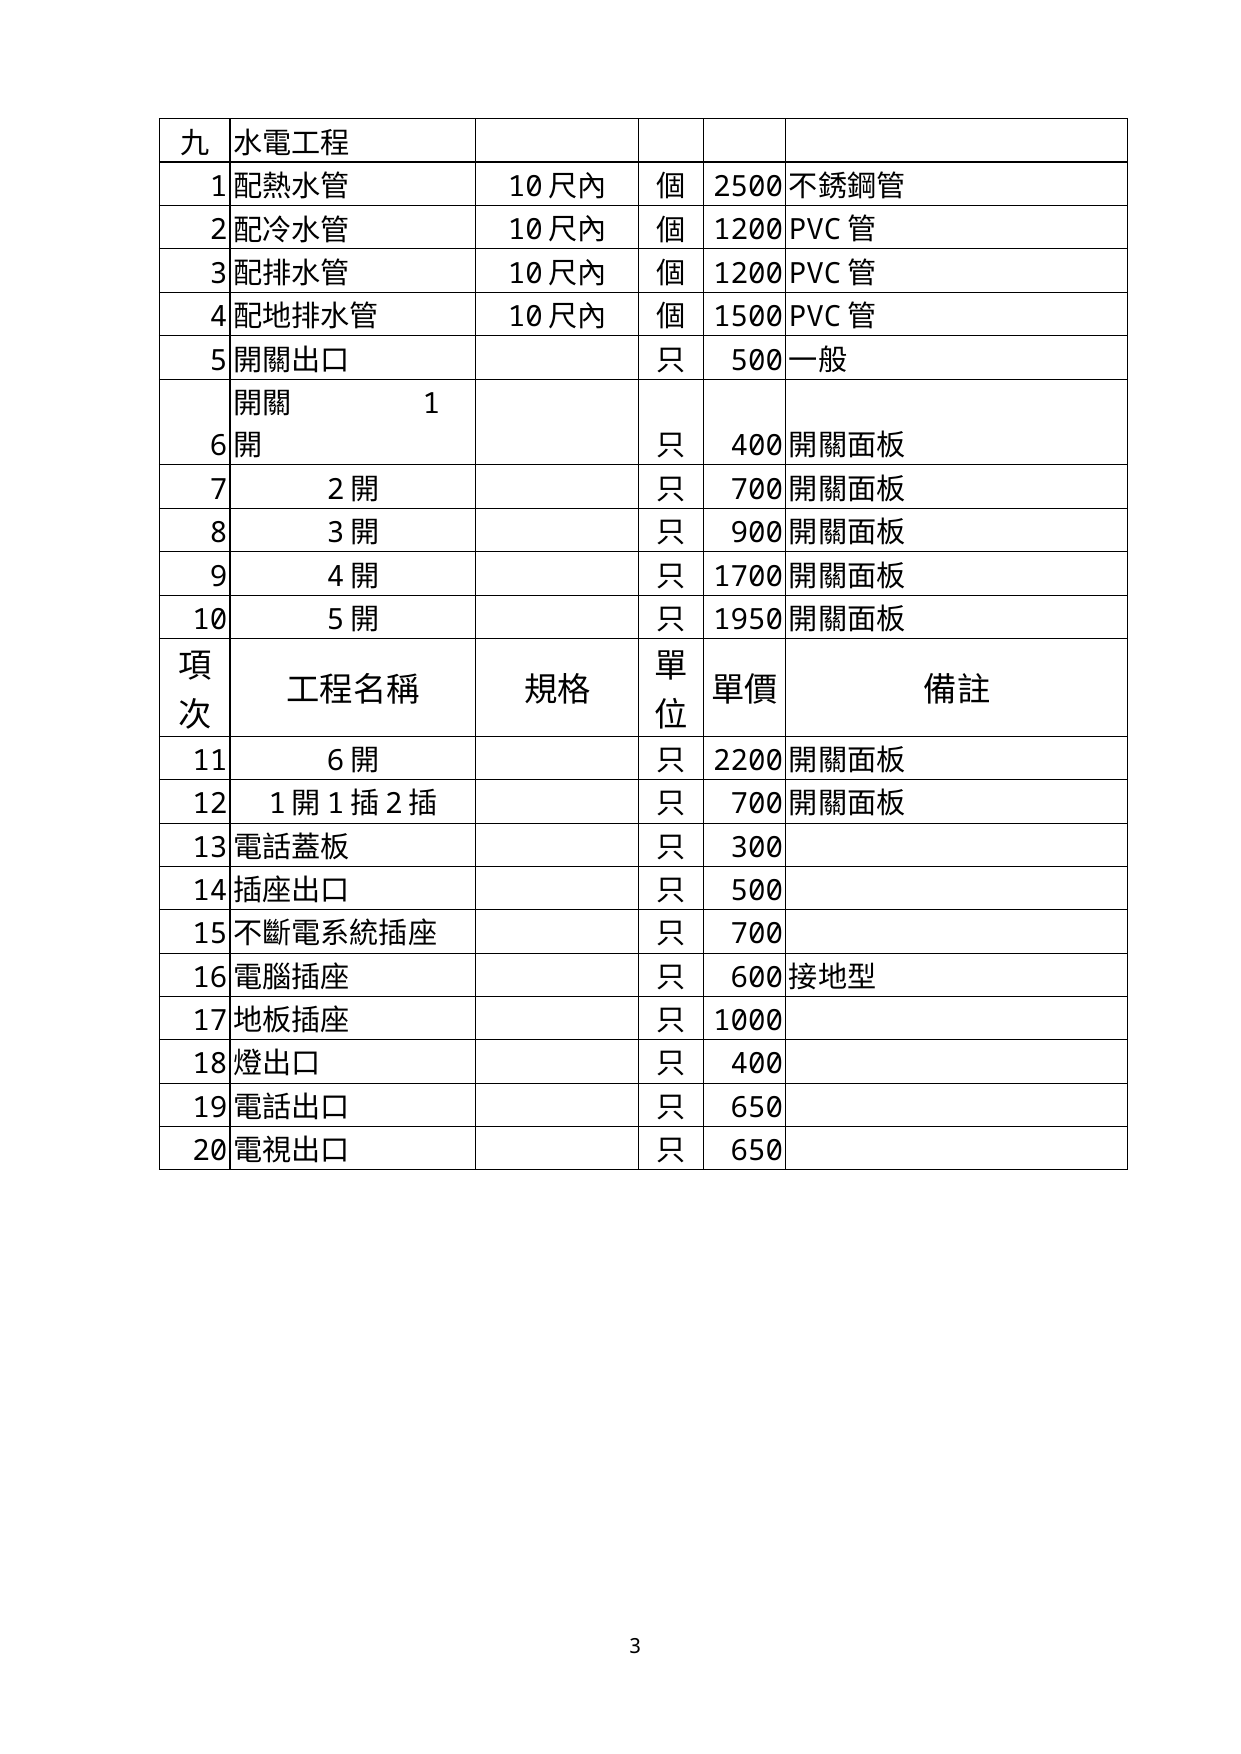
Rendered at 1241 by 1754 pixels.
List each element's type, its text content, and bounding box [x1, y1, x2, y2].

table_cell [476, 824, 638, 866]
table_cell 10 [160, 596, 229, 638]
table_cell 只 [639, 824, 703, 866]
table_cell [476, 552, 638, 594]
table_cell 700 [704, 910, 785, 952]
table_cell 項次 [160, 639, 229, 736]
table_cell 只 [639, 552, 703, 594]
table_cell [476, 780, 638, 822]
table_cell 電視出口 [231, 1127, 475, 1169]
table_cell [476, 336, 638, 378]
table_cell 1200 [704, 249, 785, 292]
table_cell 燈出口 [231, 1040, 475, 1082]
table_cell 1700 [704, 552, 785, 594]
table_cell [476, 465, 638, 508]
table_cell 不銹鋼管 [786, 163, 1127, 205]
table_cell 只 [639, 380, 703, 464]
table_cell 12 [160, 780, 229, 822]
table_cell 水電工程 [231, 119, 475, 161]
table_cell 配冷水管 [231, 206, 475, 248]
table_cell 16 [160, 954, 229, 996]
table_cell 1500 [704, 293, 785, 335]
table_cell 開關 1開 [231, 380, 475, 464]
table_cell 只 [639, 336, 703, 378]
table_cell [786, 867, 1127, 909]
table_cell 工程名稱 [231, 639, 475, 736]
table_cell 開關面板 [786, 780, 1127, 822]
table_cell 2200 [704, 737, 785, 779]
table_cell 電話蓋板 [231, 824, 475, 866]
table_cell [786, 910, 1127, 952]
table_cell [476, 954, 638, 996]
table_cell 400 [704, 380, 785, 464]
table_cell 開關面板 [786, 380, 1127, 464]
table_cell 地板插座 [231, 997, 475, 1039]
table_cell 配排水管 [231, 249, 475, 292]
table_cell 10尺內 [476, 249, 638, 292]
table_cell 5開 [231, 596, 475, 638]
table_cell 6 [160, 380, 229, 464]
table_cell 500 [704, 867, 785, 909]
table_cell [786, 824, 1127, 866]
table_cell [476, 509, 638, 551]
table_cell 14 [160, 867, 229, 909]
table_cell 個 [639, 293, 703, 335]
table_cell 700 [704, 780, 785, 822]
table_cell 只 [639, 509, 703, 551]
table_cell 只 [639, 867, 703, 909]
table_cell 500 [704, 336, 785, 378]
table_cell 17 [160, 997, 229, 1039]
table_cell 2開 [231, 465, 475, 508]
table_cell 1950 [704, 596, 785, 638]
table_cell 2500 [704, 163, 785, 205]
table_cell 600 [704, 954, 785, 996]
table_cell 8 [160, 509, 229, 551]
table_cell 開關面板 [786, 465, 1127, 508]
table_cell 650 [704, 1084, 785, 1126]
table_cell 650 [704, 1127, 785, 1169]
table_cell [476, 1084, 638, 1126]
table_cell [476, 1127, 638, 1169]
table_cell 4 [160, 293, 229, 335]
table_cell 700 [704, 465, 785, 508]
table_cell 開關面板 [786, 552, 1127, 594]
table_cell [476, 867, 638, 909]
table_cell 只 [639, 954, 703, 996]
table_cell 2 [160, 206, 229, 248]
table_cell 7 [160, 465, 229, 508]
table_cell 只 [639, 780, 703, 822]
table_cell 1200 [704, 206, 785, 248]
table_cell 11 [160, 737, 229, 779]
table_cell 只 [639, 1084, 703, 1126]
table_cell 單價 [704, 639, 785, 736]
table_cell 只 [639, 910, 703, 952]
table_cell 4開 [231, 552, 475, 594]
table_cell [476, 737, 638, 779]
table_cell 開關面板 [786, 509, 1127, 551]
table_cell 20 [160, 1127, 229, 1169]
table_cell [476, 119, 638, 161]
table_cell 備註 [786, 639, 1127, 736]
table_cell 900 [704, 509, 785, 551]
table_cell 電話出口 [231, 1084, 475, 1126]
table_cell [476, 910, 638, 952]
table_cell 個 [639, 206, 703, 248]
table_cell 1 [160, 163, 229, 205]
table_cell [786, 1040, 1127, 1082]
table_cell 一般 [786, 336, 1127, 378]
table_cell [786, 119, 1127, 161]
table_cell 13 [160, 824, 229, 866]
table_cell 只 [639, 596, 703, 638]
table_cell 插座出口 [231, 867, 475, 909]
table_cell 300 [704, 824, 785, 866]
table_cell 九 [160, 119, 229, 161]
table_cell 只 [639, 1040, 703, 1082]
table_cell PVC管 [786, 249, 1127, 292]
table_cell 6開 [231, 737, 475, 779]
table_cell 開關面板 [786, 737, 1127, 779]
table_cell 個 [639, 163, 703, 205]
table_cell 只 [639, 997, 703, 1039]
table_cell 10尺內 [476, 293, 638, 335]
table_cell [786, 1084, 1127, 1126]
table_cell [476, 380, 638, 464]
table_cell 只 [639, 737, 703, 779]
table_cell 不斷電系統插座 [231, 910, 475, 952]
table_cell 單位 [639, 639, 703, 736]
table_cell PVC管 [786, 206, 1127, 248]
table_cell 3開 [231, 509, 475, 551]
table_cell 開關出口 [231, 336, 475, 378]
table_cell 18 [160, 1040, 229, 1082]
table_cell 只 [639, 465, 703, 508]
table_cell 電腦插座 [231, 954, 475, 996]
table_cell 10尺內 [476, 163, 638, 205]
table_cell 10尺內 [476, 206, 638, 248]
table_cell 規格 [476, 639, 638, 736]
table_cell 19 [160, 1084, 229, 1126]
table_cell [786, 997, 1127, 1039]
table_cell 15 [160, 910, 229, 952]
table_cell 開關面板 [786, 596, 1127, 638]
table_cell 配地排水管 [231, 293, 475, 335]
table_cell 配熱水管 [231, 163, 475, 205]
table_cell [786, 1127, 1127, 1169]
table_cell 個 [639, 249, 703, 292]
table_cell 3 [160, 249, 229, 292]
table_cell PVC管 [786, 293, 1127, 335]
table_cell [476, 1040, 638, 1082]
table_cell 只 [639, 1127, 703, 1169]
table_cell [704, 119, 785, 161]
table_cell 1000 [704, 997, 785, 1039]
table_cell [476, 596, 638, 638]
table_cell 400 [704, 1040, 785, 1082]
table_cell 接地型 [786, 954, 1127, 996]
table_cell 9 [160, 552, 229, 594]
table_cell [476, 997, 638, 1039]
table_cell 1開1插2插 [231, 780, 475, 822]
table_cell 5 [160, 336, 229, 378]
table_cell [639, 119, 703, 161]
